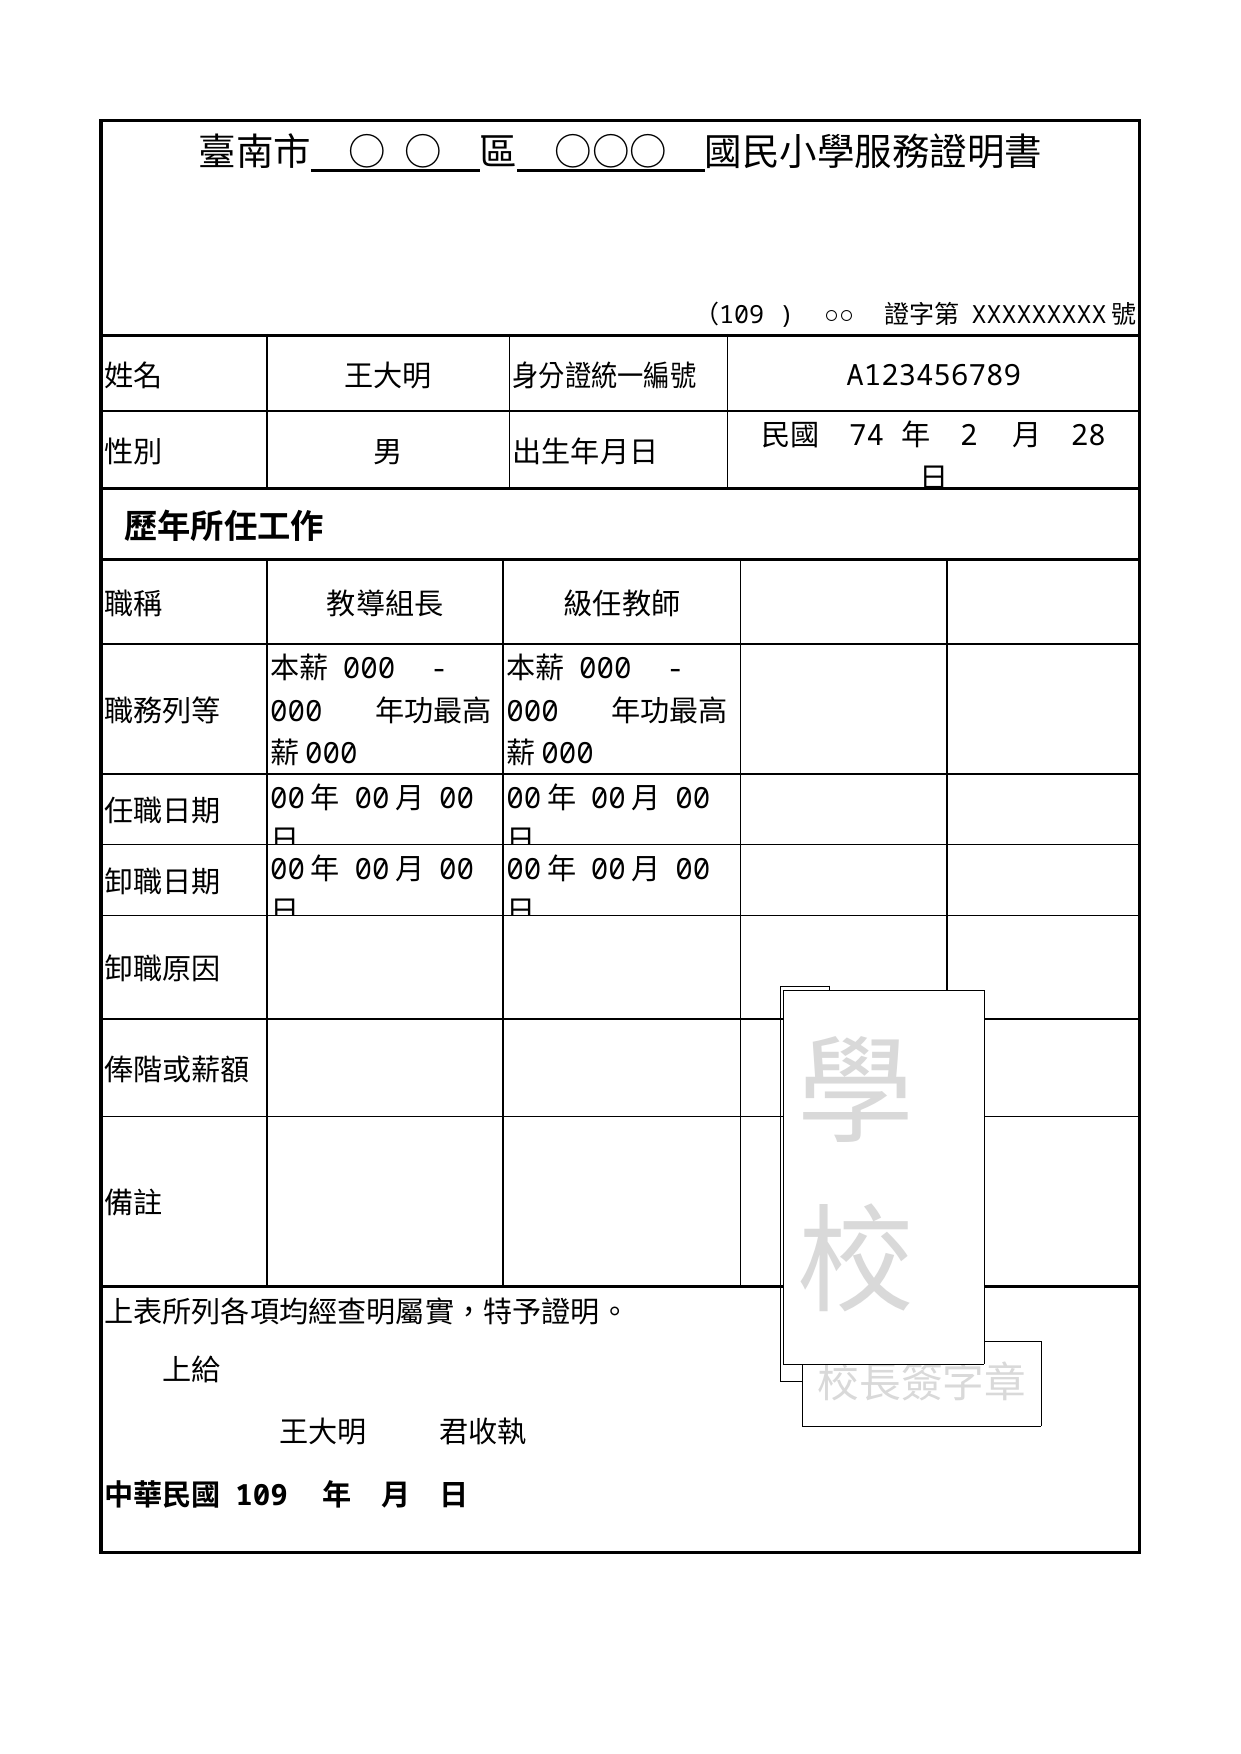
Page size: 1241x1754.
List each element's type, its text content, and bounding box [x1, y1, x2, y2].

table_cell 身分證統一編號 [510, 337, 727, 410]
table_cell 職稱 [103, 561, 266, 643]
table_cell 本薪 000 - 000 年功最高薪000 [268, 645, 502, 773]
table_cell [741, 1117, 780, 1285]
table_cell 00年 00月 00日 [268, 845, 502, 914]
table_cell 卸職日期 [103, 845, 266, 914]
table_cell [741, 561, 946, 643]
table_cell 職務列等 [103, 645, 266, 773]
table_cell 民國 74 年 2 月 28 日 [728, 412, 1138, 487]
table_cell 男 [268, 412, 509, 487]
table_cell [741, 1020, 780, 1116]
table_cell 00年 00月 00日 [504, 845, 740, 914]
table_cell [741, 916, 946, 1018]
table_cell A123456789 [728, 337, 1138, 410]
table_cell [948, 645, 1138, 773]
table_cell [268, 1020, 502, 1116]
table_cell [948, 561, 1138, 643]
table_cell [948, 916, 1138, 1018]
table_cell 卸職原因 [103, 916, 266, 1018]
table_cell 上表所列各項均經查明屬實，特予證明。 上給 王大明 君收執 中華民國 109 年 月 日 中華民國 年 月 日 [103, 1288, 1138, 1551]
table_cell [985, 1117, 1138, 1285]
table_cell 級任教師 [504, 561, 740, 643]
table_cell [781, 987, 829, 1018]
table_cell 出生年月日 [510, 412, 727, 487]
table_cell 性別 [103, 412, 266, 487]
table_cell [741, 845, 946, 914]
table_cell [268, 1117, 502, 1285]
table_cell [504, 1020, 740, 1116]
table_cell [784, 991, 984, 1364]
table_cell [741, 775, 946, 844]
table_cell 本薪 000 - 000 年功最高薪000 [504, 645, 740, 773]
table_cell 歷年所任工作 [103, 490, 1138, 558]
table_cell [948, 775, 1138, 844]
table_cell [985, 1020, 1138, 1116]
table_cell [268, 916, 502, 1018]
table_cell 姓名 [103, 337, 266, 410]
table_cell 教導組長 [268, 561, 502, 643]
table_header 臺南市 ○ ○ 區 ○○○ 國民小學服務證明書 [103, 122, 1138, 291]
table_cell [781, 1288, 802, 1381]
table_cell 備註 [103, 1117, 266, 1285]
table_cell 00年 00月 00日 [268, 775, 502, 844]
table_cell [504, 916, 740, 1018]
table_cell 任職日期 [103, 775, 266, 844]
table_cell [741, 645, 946, 773]
table_cell [948, 845, 1138, 914]
table_cell 00年 00月 00日 [504, 775, 740, 844]
table_cell 俸階或薪額 [103, 1020, 266, 1116]
table_cell [504, 1117, 740, 1285]
table_cell （109 ) ○○ 證字第 XXXXXXXXX號 [103, 291, 1138, 334]
table_cell 王大明 [268, 337, 509, 410]
